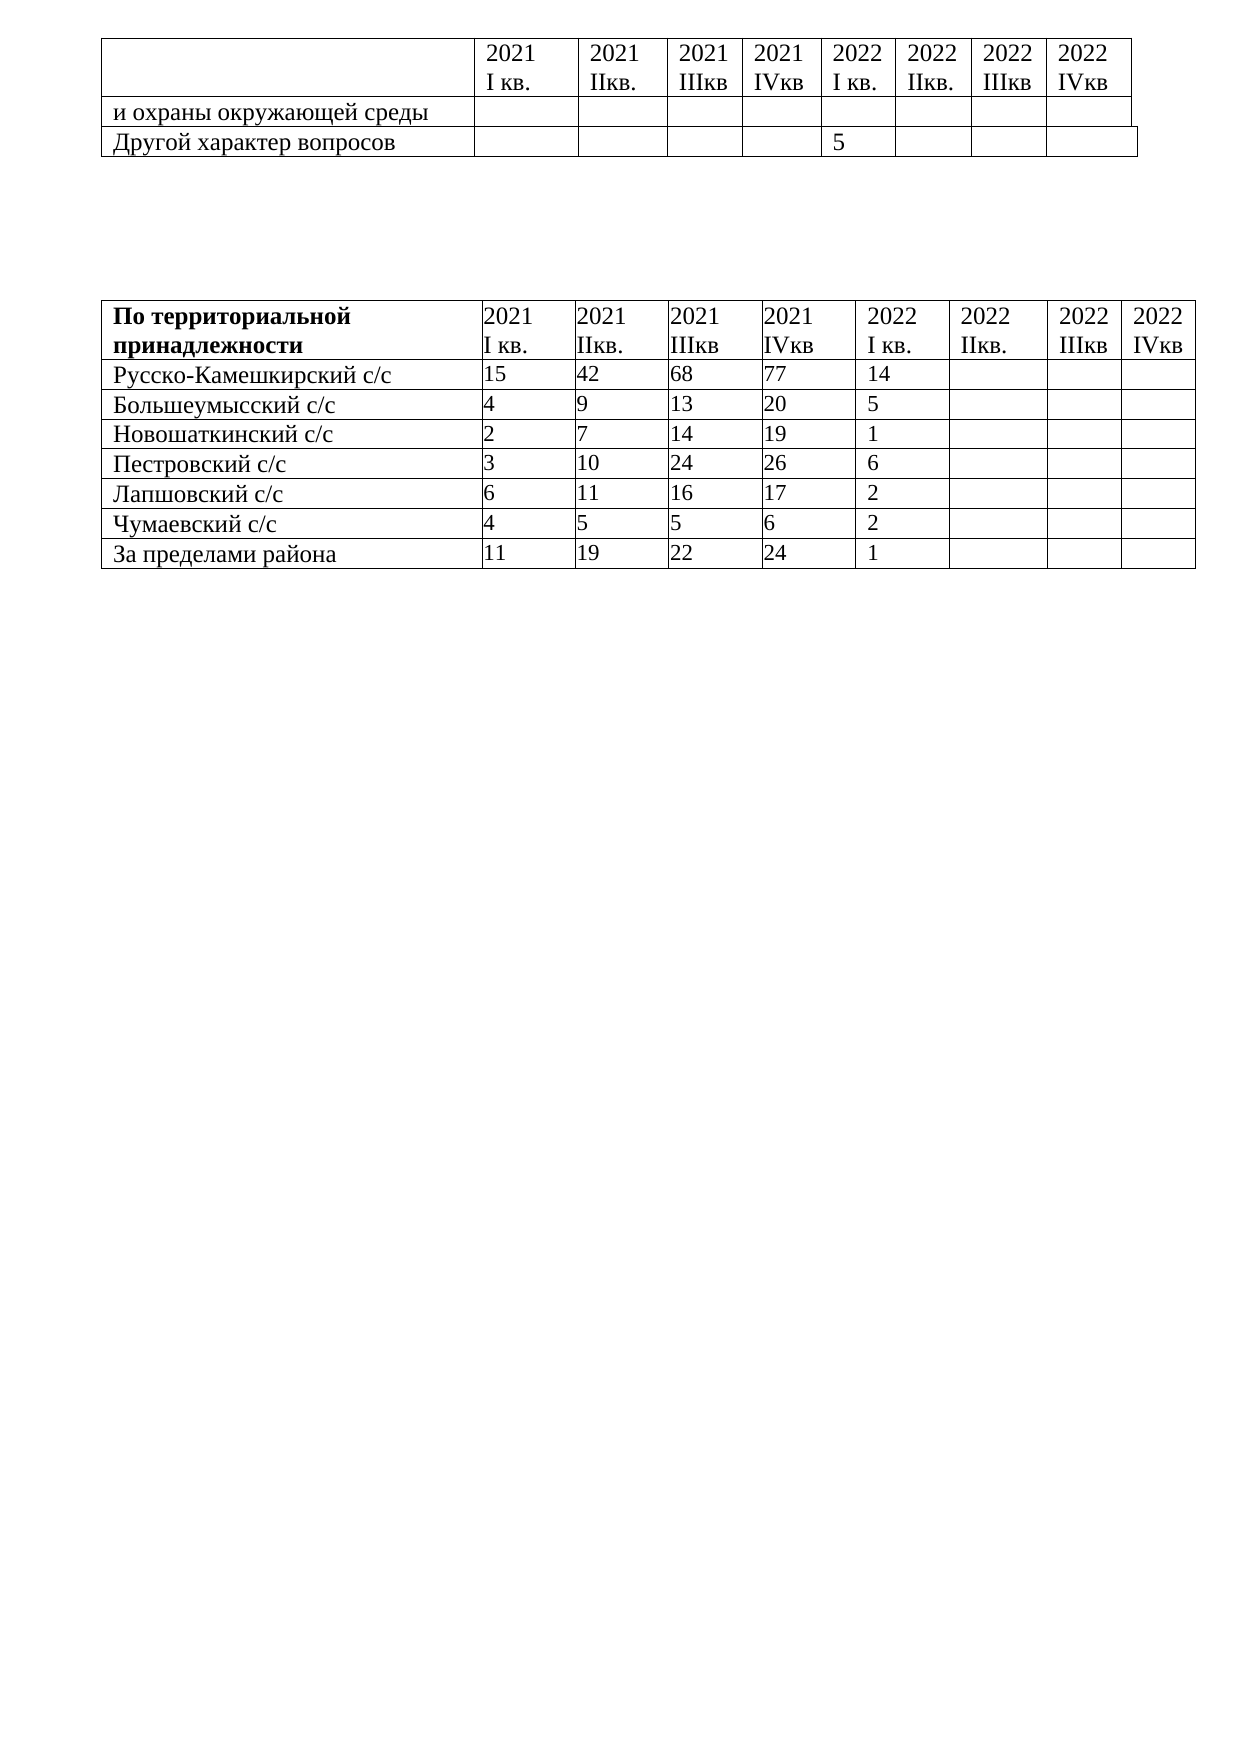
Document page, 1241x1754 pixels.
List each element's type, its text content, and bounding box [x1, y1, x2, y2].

table_header 2022 IIIкв [1048, 301, 1121, 359]
table_header 2021 I кв. [475, 39, 578, 96]
table_cell [1048, 509, 1121, 538]
table_cell [475, 127, 578, 156]
table_cell 17 [763, 479, 855, 508]
table_cell Пестровский с/с [102, 449, 482, 478]
table_cell [822, 97, 895, 126]
table_cell 15 [483, 360, 575, 389]
table_cell 68 [669, 360, 762, 389]
table_cell 22 [669, 539, 762, 567]
table_cell [1122, 449, 1195, 478]
table_cell 1 [856, 539, 949, 567]
table_cell 9 [576, 390, 668, 418]
table_cell 42 [576, 360, 668, 389]
table_cell [1048, 390, 1121, 418]
table_header 2021 IIIкв [669, 301, 762, 359]
table_cell 1 [856, 420, 949, 448]
table_cell 24 [763, 539, 855, 567]
table_cell Русско-Камешкирский с/с [102, 360, 482, 389]
table_header 2022 IIкв. [950, 301, 1047, 359]
table_cell [1122, 360, 1195, 389]
table_header 2021 IIкв. [579, 39, 667, 96]
table_cell 6 [763, 509, 855, 538]
table_cell 2 [856, 479, 949, 508]
table_header По территориальной принадлежности [102, 301, 482, 359]
table_cell [668, 97, 742, 126]
table_header 2021 IVкв [743, 39, 821, 96]
table_header 2022 IVкв [1122, 301, 1195, 359]
table_cell [950, 539, 1047, 567]
table_cell 5 [856, 390, 949, 418]
table_cell [1122, 390, 1195, 418]
table_cell [668, 127, 742, 156]
table_cell [1048, 420, 1121, 448]
table_cell [1048, 360, 1121, 389]
table_cell 4 [483, 390, 575, 418]
table_header 2022 IIкв. [896, 39, 971, 96]
table_cell 77 [763, 360, 855, 389]
table_cell [950, 420, 1047, 448]
table_header 2021 IIIкв [668, 39, 742, 96]
table_cell 6 [856, 449, 949, 478]
table_cell [1122, 420, 1195, 448]
table_cell 14 [669, 420, 762, 448]
table_cell [1131, 127, 1137, 156]
table_cell Чумаевский с/с [102, 509, 482, 538]
table_cell 16 [669, 479, 762, 508]
table_cell [972, 97, 1046, 126]
table_cell 4 [483, 509, 575, 538]
table_cell [743, 127, 821, 156]
table_cell 7 [576, 420, 668, 448]
table_cell [1122, 479, 1195, 508]
table_cell [896, 127, 971, 156]
table_cell 24 [669, 449, 762, 478]
table_cell 2 [483, 420, 575, 448]
table_header 2021 I кв. [483, 301, 575, 359]
table_cell [1048, 449, 1121, 478]
table_header 2022 IVкв [1047, 39, 1131, 96]
table_header 2021 IVкв [763, 301, 855, 359]
table_cell Большеумысский с/с [102, 390, 482, 418]
table_cell 6 [483, 479, 575, 508]
table_cell [1047, 127, 1131, 156]
table_cell [579, 127, 667, 156]
table_cell [950, 509, 1047, 538]
table_cell За пределами района [102, 539, 482, 567]
table_header [102, 39, 474, 96]
table_cell 5 [822, 127, 895, 156]
table_cell Лапшовский с/с [102, 479, 482, 508]
table_cell [950, 449, 1047, 478]
table_cell 13 [669, 390, 762, 418]
table_cell [1132, 96, 1240, 126]
table_cell 5 [669, 509, 762, 538]
table_cell 11 [576, 479, 668, 508]
table_cell 14 [856, 360, 949, 389]
table_cell 10 [576, 449, 668, 478]
table_cell 2 [856, 509, 949, 538]
table_cell [1122, 509, 1195, 538]
table_cell 20 [763, 390, 855, 418]
table_header [1132, 38, 1240, 96]
table_cell [1138, 126, 1240, 156]
table_cell [1048, 539, 1121, 567]
table_cell 11 [483, 539, 575, 567]
table_cell 5 [576, 509, 668, 538]
table_cell [743, 97, 821, 126]
table_cell [972, 127, 1046, 156]
table_cell [475, 97, 578, 126]
table_cell [896, 97, 971, 126]
table_cell 3 [483, 449, 575, 478]
table_cell [950, 360, 1047, 389]
table_cell [950, 390, 1047, 418]
table_cell [950, 479, 1047, 508]
table_cell 19 [576, 539, 668, 567]
table_cell 19 [763, 420, 855, 448]
table_header 2022 IIIкв [972, 39, 1046, 96]
table_cell и охраны окружающей среды [102, 97, 474, 126]
table_header 2021 IIкв. [576, 301, 668, 359]
table_cell 26 [763, 449, 855, 478]
table_cell [1122, 539, 1195, 567]
table_cell Другой характер вопросов [102, 127, 474, 156]
table_cell [1048, 479, 1121, 508]
table_cell [579, 97, 667, 126]
table_header 2022 I кв. [822, 39, 895, 96]
table_cell [1047, 97, 1131, 126]
table_cell Новошаткинский с/с [102, 420, 482, 448]
table_header 2022 I кв. [856, 301, 949, 359]
